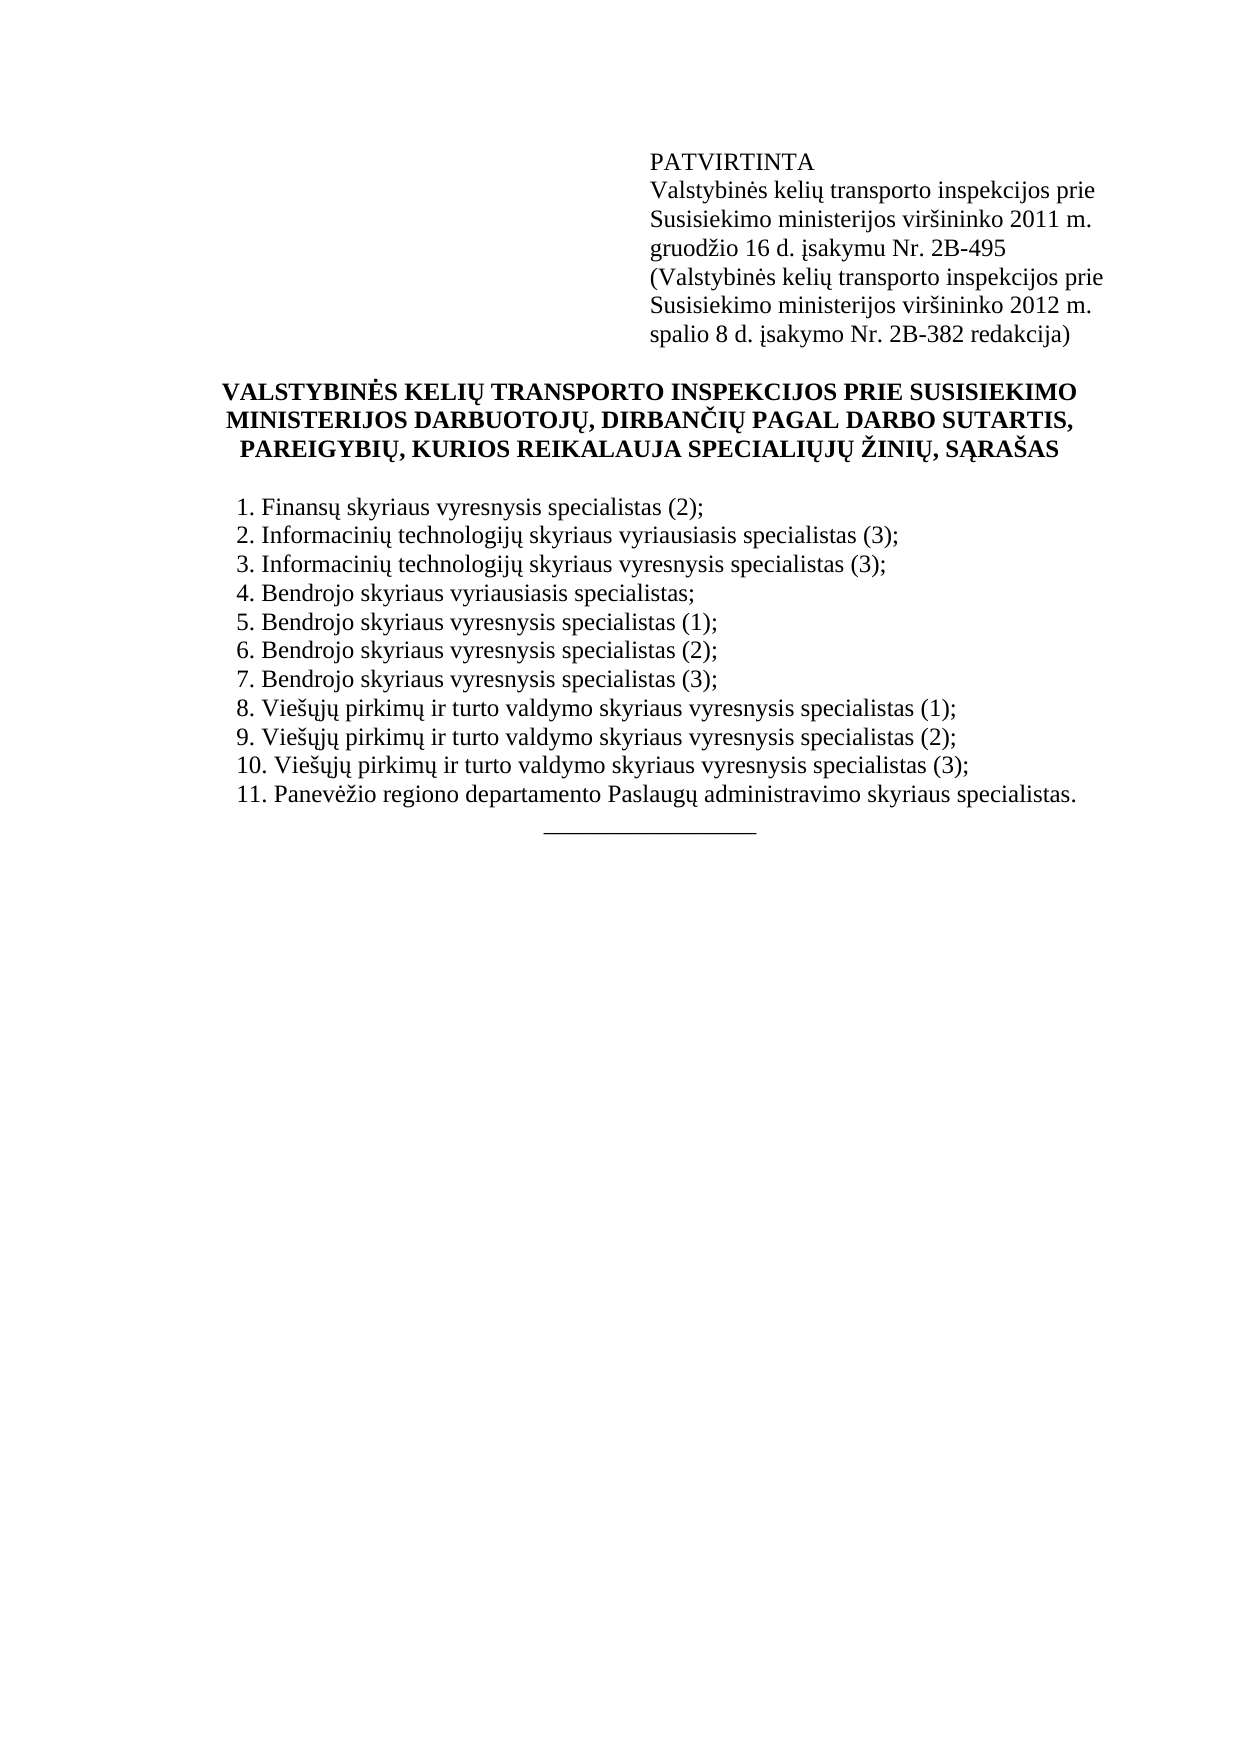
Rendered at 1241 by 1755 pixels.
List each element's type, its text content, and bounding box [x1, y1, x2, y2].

text 1. Finansų skyriaus vyresnysis specialistas (2); [177, 492, 1122, 521]
text 7. Bendrojo skyriaus vyresnysis specialistas (3); [177, 664, 1122, 693]
text Valstybinės kelių transporto inspekcijos prie Susisiekimo ministerijos viršininko 2011 m. gruodžio 16 d. įsakymu Nr. 2B-495 [649, 176, 1122, 262]
text 11. Panevėžio regiono departamento Paslaugų administravimo skyriaus specialistas. [177, 779, 1122, 808]
text 6. Bendrojo skyriaus vyresnysis specialistas (2); [177, 636, 1122, 664]
text 5. Bendrojo skyriaus vyresnysis specialistas (1); [177, 607, 1122, 636]
text 9. Viešųjų pirkimų ir turto valdymo skyriaus vyresnysis specialistas (2); [177, 722, 1122, 751]
text 4. Bendrojo skyriaus vyriausiasis specialistas; [177, 578, 1122, 607]
text 2. Informacinių technologijų skyriaus vyriausiasis specialistas (3); [177, 521, 1122, 549]
text 10. Viešųjų pirkimų ir turto valdymo skyriaus vyresnysis specialistas (3); [177, 751, 1122, 779]
text 3. Informacinių technologijų skyriaus vyresnysis specialistas (3); [177, 549, 1122, 578]
text 8. Viešųjų pirkimų ir turto valdymo skyriaus vyresnysis specialistas (1); [177, 693, 1122, 722]
text VALSTYBINĖS KELIŲ TRANSPORTO INSPEKCIJOS PRIE SUSISIEKIMO MINISTERIJOS DARBUOTOJŲ, DIRBANČIŲ PAGAL DARBO SUTARTIS, PAREIGYBIŲ, KURIOS REIKALAUJA SPECIALIŲJŲ ŽINIŲ, SĄRAŠAS [177, 377, 1122, 463]
text _________________ [177, 808, 1122, 837]
text (Valstybinės kelių transporto inspekcijos prie Susisiekimo ministerijos viršininko 2012 m. spalio 8 d. įsakymo Nr. 2B-382 redakcija) [649, 262, 1122, 348]
text PATVIRTINTA [649, 147, 1122, 176]
